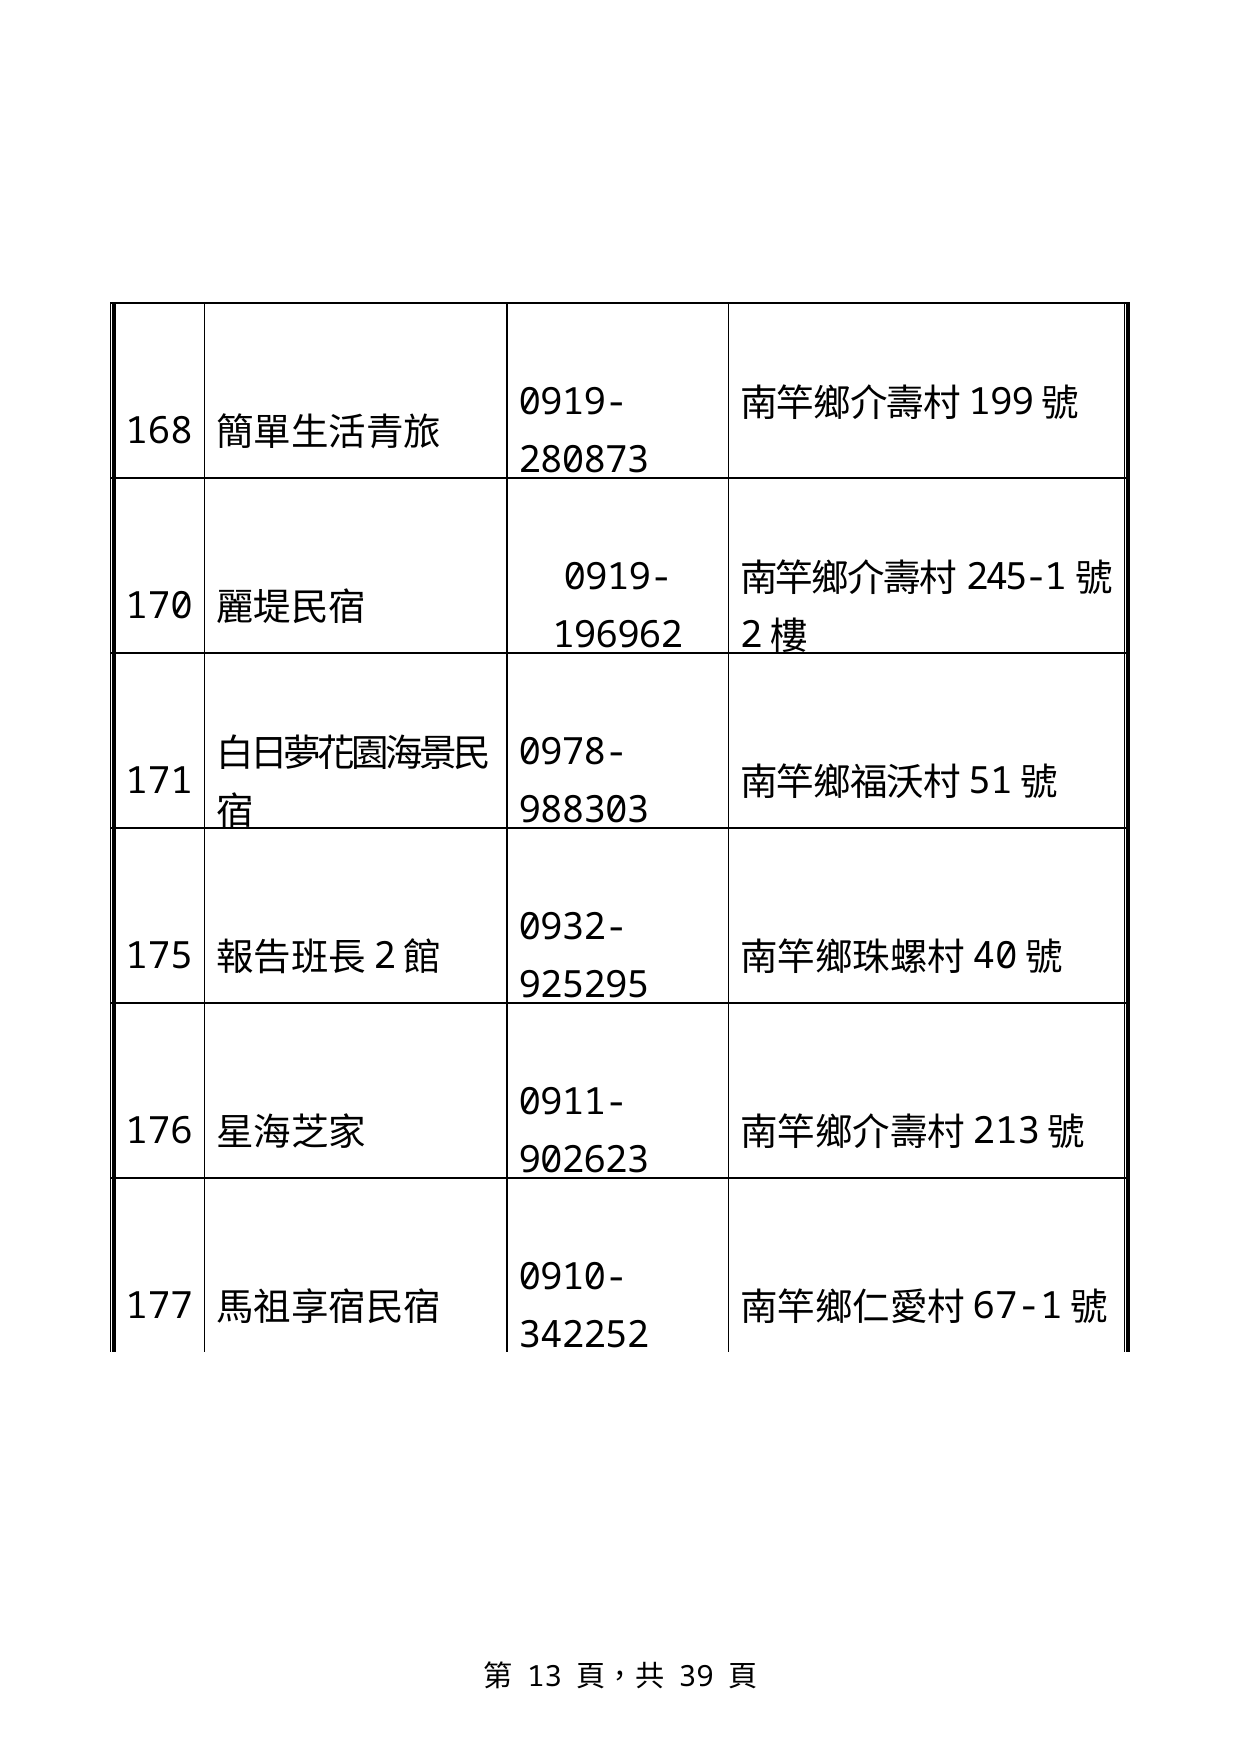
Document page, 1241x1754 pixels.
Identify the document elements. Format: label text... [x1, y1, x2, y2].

table_cell 0978-988303 [508, 654, 728, 827]
table_cell 南竿鄉介壽村213號 [729, 1004, 1124, 1177]
table_cell 170 [116, 479, 204, 652]
table_cell 麗堤民宿 [205, 479, 506, 652]
table_cell 南竿鄉福沃村51號 [729, 654, 1124, 827]
table_cell 176 [116, 1004, 204, 1177]
table_cell 0911-902623 [508, 1004, 728, 1177]
table_cell 南竿鄉介壽村199號 [729, 304, 1124, 477]
table_cell 南竿鄉珠螺村40號 [729, 829, 1124, 1002]
table_cell 報告班長2館 [205, 829, 506, 1002]
table_cell 175 [116, 829, 204, 1002]
table_cell 馬祖享宿民宿 [205, 1179, 506, 1352]
table_cell 星海芝家 [205, 1004, 506, 1177]
table_cell 177 [116, 1179, 204, 1352]
table_cell 0919-280873 [508, 304, 728, 477]
table_cell 168 [116, 304, 204, 477]
table_cell 0919-196962 [508, 479, 728, 652]
table_cell 南竿鄉仁愛村67-1號 [729, 1179, 1124, 1352]
table_cell 0910-342252 [508, 1179, 728, 1352]
table_cell 171 [116, 654, 204, 827]
table_cell 南竿鄉介壽村245-1號2樓 [729, 479, 1124, 652]
table_cell 簡單生活青旅 [205, 304, 506, 477]
table_cell 白日夢花園海景民宿 [205, 654, 506, 827]
table_cell 0932-925295 [508, 829, 728, 1002]
